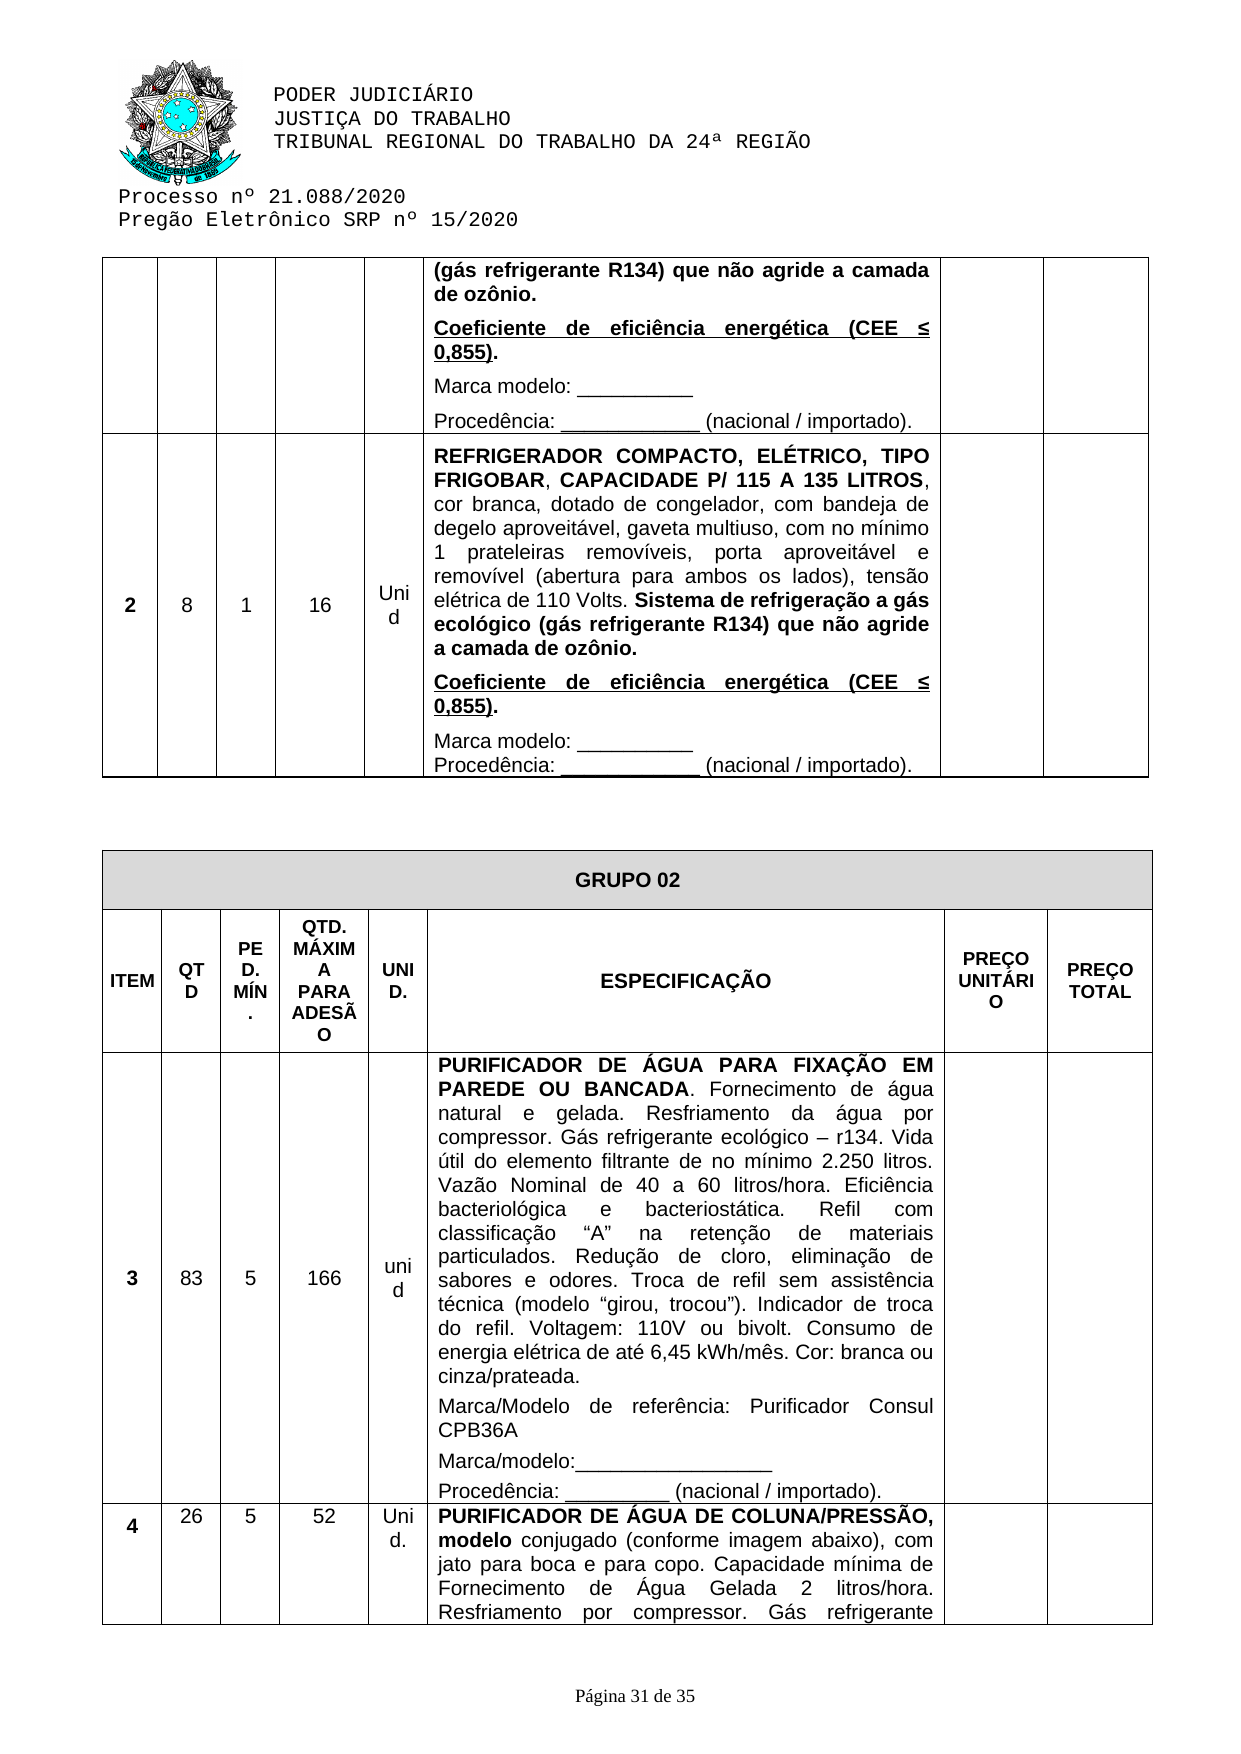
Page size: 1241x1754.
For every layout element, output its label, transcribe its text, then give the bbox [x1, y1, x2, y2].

table_cell [945, 1504, 1047, 1623]
table_cell [103, 258, 157, 433]
table_cell 1 [217, 434, 275, 776]
table_cell ESPECIFICAÇÃO [428, 910, 944, 1052]
table_cell [1044, 258, 1148, 433]
table_cell [1044, 434, 1148, 776]
table_cell QTD. MÁXIMA PARA ADESÃO [280, 910, 368, 1052]
table_cell 4 [103, 1504, 161, 1623]
picture [118, 59, 243, 186]
table_cell 5 [221, 1053, 279, 1503]
table_cell PED. MÍN. [221, 910, 279, 1052]
table_cell 16 [276, 434, 364, 776]
table_cell [158, 258, 216, 433]
table_cell 52 [280, 1504, 368, 1623]
table_cell [941, 434, 1043, 776]
table_cell 166 [280, 1053, 368, 1503]
table_cell PREÇO TOTAL [1048, 910, 1152, 1052]
table_cell (gás refrigerante R134) que não agride a camada de ozônio. Coeficiente de eficiência energética (CEE ≤ 0,855). Marca modelo: __________ Procedência: ____________ (nacional / importado). [424, 258, 940, 433]
table_cell UNID. [369, 910, 427, 1052]
table_cell 3 [103, 1053, 161, 1503]
table_cell Unid. [369, 1504, 427, 1623]
table_cell [1048, 1053, 1152, 1503]
table_cell Unid [365, 434, 423, 776]
table_cell PURIFICADOR DE ÁGUA PARA FIXAÇÃO EM PAREDE OU BANCADA. Fornecimento de água natural e gelada. Resfriamento da água por compressor. Gás refrigerante ecológico – r134. Vida útil do elemento filtrante de no mínimo 2.250 litros. Vazão Nominal de 40 a 60 litros/hora. Eficiência bacteriológica e bacteriostática. Refil com classificação “A” na retenção de materiais particulados. Redução de cloro, eliminação de sabores e odores. Troca de refil sem assistência técnica (modelo “girou, trocou”). Indicador de troca do refil. Voltagem: 110V ou bivolt. Consumo de energia elétrica de até 6,45 kWh/mês. Cor: branca ou cinza/prateada. Marca/Modelo de referência: Purificador Consul CPB36A Marca/modelo:_________________ Procedência: _________ (nacional / importado). [428, 1053, 944, 1503]
table_cell 26 [162, 1504, 220, 1623]
table_cell QTD [162, 910, 220, 1052]
table_cell [1048, 1504, 1152, 1623]
table_cell PURIFICADOR DE ÁGUA DE COLUNA/PRESSÃO, modelo conjugado (conforme imagem abaixo), com jato para boca e para copo. Capacidade mínima de Fornecimento de Água Gelada 2 litros/hora. Resfriamento por compressor. Gás refrigerante [428, 1504, 944, 1623]
table_cell [365, 258, 423, 433]
table_cell 8 [158, 434, 216, 776]
table_cell [276, 258, 364, 433]
table_cell [945, 1053, 1047, 1503]
table_cell 2 [103, 434, 157, 776]
table_cell 83 [162, 1053, 220, 1503]
table_cell 5 [221, 1504, 279, 1623]
table_cell unid [369, 1053, 427, 1503]
table_cell [941, 258, 1043, 433]
table_header GRUPO 02 [103, 851, 1152, 909]
table_cell [217, 258, 275, 433]
table_cell ITEM [103, 910, 161, 1052]
table_cell PREÇO UNITÁRIO [945, 910, 1047, 1052]
table_cell REFRIGERADOR COMPACTO, ELÉTRICO, TIPO FRIGOBAR, CAPACIDADE P/ 115 A 135 LITROS, cor branca, dotado de congelador, com bandeja de degelo aproveitável, gaveta multiuso, com no mínimo 1 prateleiras removíveis, porta aproveitável e removível (abertura para ambos os lados), tensão elétrica de 110 Volts. Sistema de refrigeração a gás ecológico (gás refrigerante R134) que não agride a camada de ozônio. Coeficiente de eficiência energética (CEE ≤ 0,855). Marca modelo: __________ Procedência: ____________ (nacional / importado). [424, 434, 940, 776]
